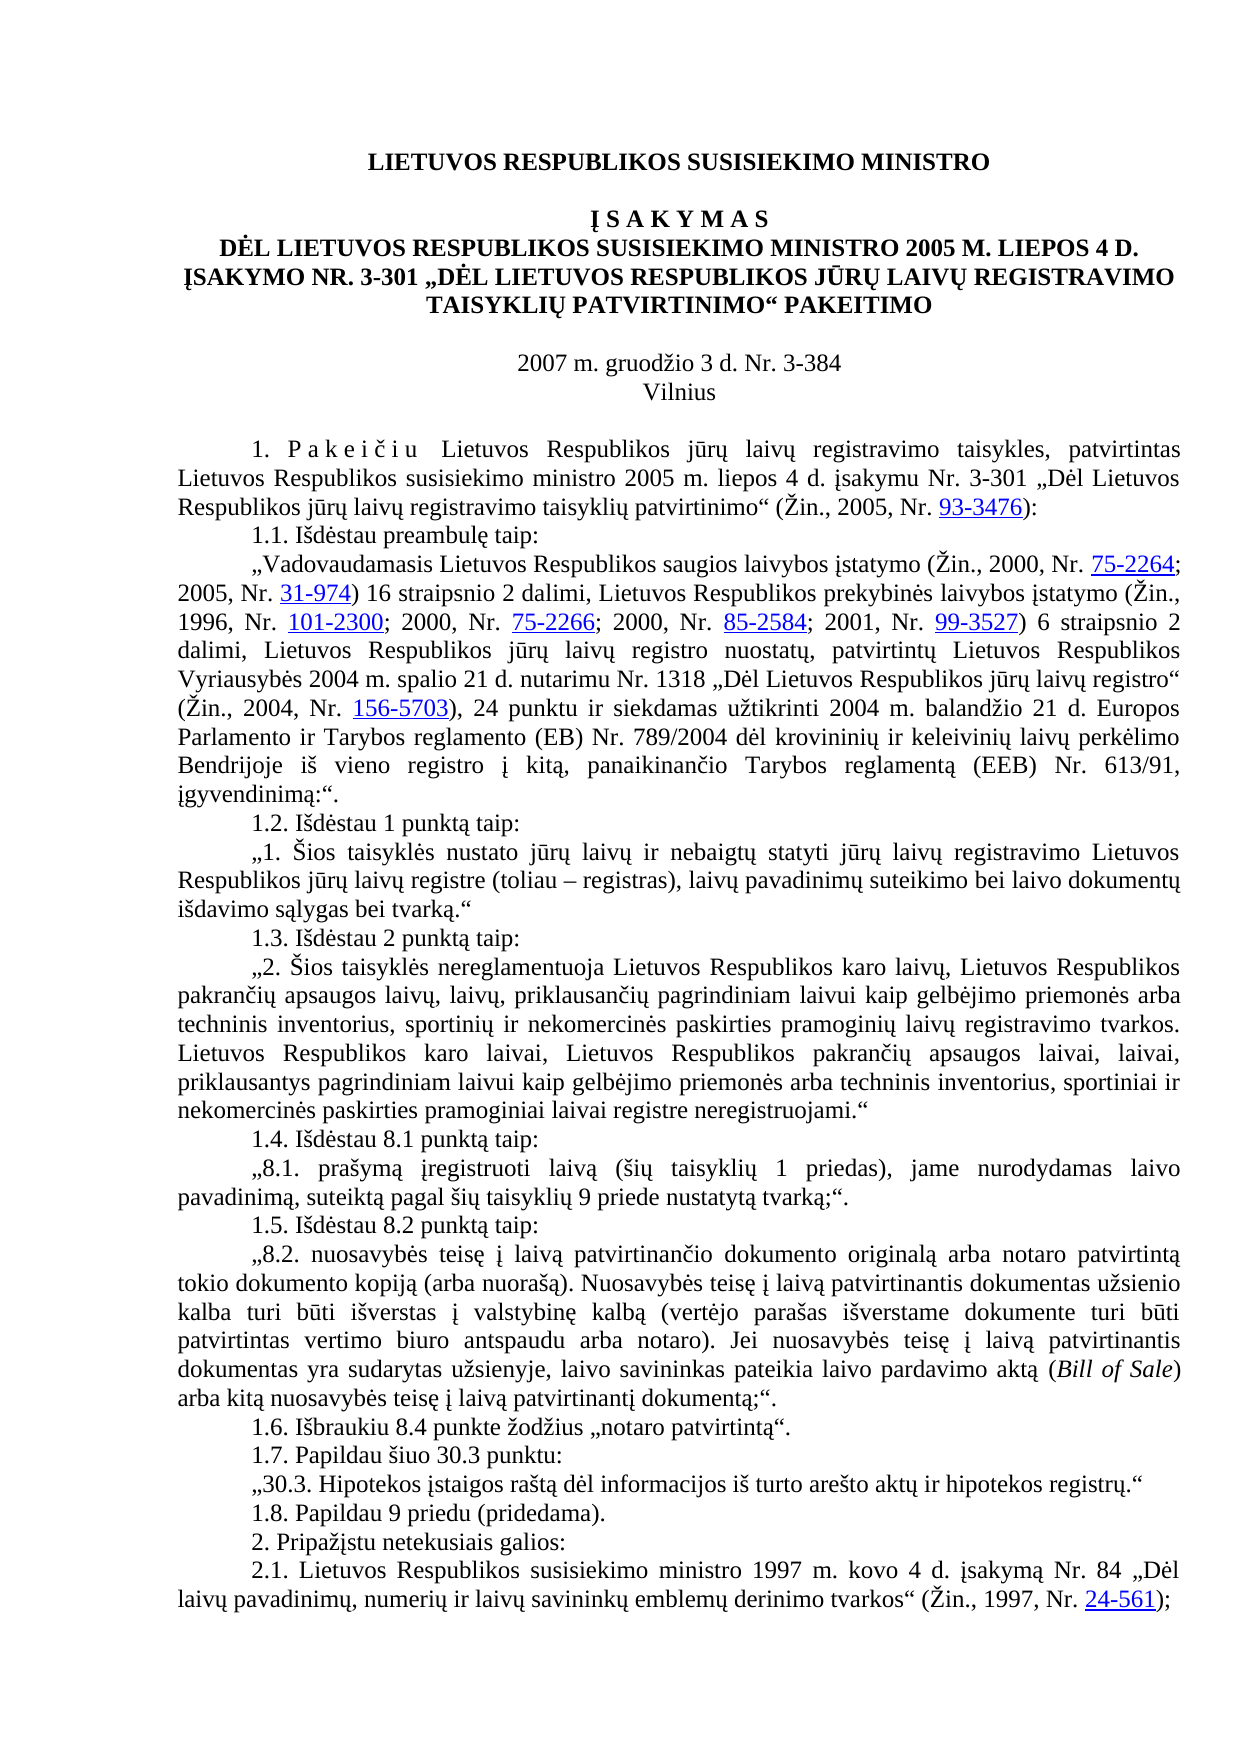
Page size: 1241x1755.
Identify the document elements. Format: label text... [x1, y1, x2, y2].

text „Vadovaudamasis Lietuvos Respublikos saugios laivybos įstatymo (Žin., 2000, Nr. 75-2264; 2005, Nr. 31-974) 16 straipsnio 2 dalimi, Lietuvos Respublikos prekybinės laivybos įstatymo (Žin., 1996, Nr. 101-2300; 2000, Nr. 75-2266; 2000, Nr. 85-2584; 2001, Nr. 99-3527) 6 straipsnio 2 dalimi, Lietuvos Respublikos jūrų laivų registro nuostatų, patvirtintų Lietuvos Respublikos Vyriausybės 2004 m. spalio 21 d. nutarimu Nr. 1318 „Dėl Lietuvos Respublikos jūrų laivų registro“ (Žin., 2004, Nr. 156-5703), 24 punktu ir siekdamas užtikrinti 2004 m. balandžio 21 d. Europos Parlamento ir Tarybos reglamento (EB) Nr. 789/2004 dėl krovininių ir keleivinių laivų perkėlimo Bendrijoje iš vieno registro į kitą, panaikinančio Tarybos reglamentą (EEB) Nr. 613/91, įgyvendinimą:“. [177, 549, 1181, 808]
text 1. Pakeičiu Lietuvos Respublikos jūrų laivų registravimo taisykles, patvirtintas Lietuvos Respublikos susisiekimo ministro 2005 m. liepos 4 d. įsakymu Nr. 3-301 „Dėl Lietuvos Respublikos jūrų laivų registravimo taisyklių patvirtinimo“ (Žin., 2005, Nr. 93-3476): [177, 434, 1181, 521]
text 2007 m. gruodžio 3 d. Nr. 3-384 [177, 348, 1181, 377]
text 1.4. Išdėstau 8.1 punktą taip: [177, 1124, 1181, 1153]
text 1.5. Išdėstau 8.2 punktą taip: [177, 1211, 1181, 1239]
text „2. Šios taisyklės nereglamentuoja Lietuvos Respublikos karo laivų, Lietuvos Respublikos pakrančių apsaugos laivų, laivų, priklausančių pagrindiniam laivui kaip gelbėjimo priemonės arba techninis inventorius, sportinių ir nekomercinės paskirties pramoginių laivų registravimo tvarkos. Lietuvos Respublikos karo laivai, Lietuvos Respublikos pakrančių apsaugos laivai, laivai, priklausantys pagrindiniam laivui kaip gelbėjimo priemonės arba techninis inventorius, sportiniai ir nekomercinės paskirties pramoginiai laivai registre neregistruojami.“ [177, 952, 1181, 1124]
text LIETUVOS RESPUBLIKOS SUSISIEKIMO MINISTRO [177, 147, 1181, 176]
text 1.3. Išdėstau 2 punktą taip: [177, 923, 1181, 952]
text „8.1. prašymą įregistruoti laivą (šių taisyklių 1 priedas), jame nurodydamas laivo pavadinimą, suteiktą pagal šių taisyklių 9 priede nustatytą tvarką;“. [177, 1153, 1181, 1211]
text „8.2. nuosavybės teisę į laivą patvirtinančio dokumento originalą arba notaro patvirtintą tokio dokumento kopiją (arba nuorašą). Nuosavybės teisę į laivą patvirtinantis dokumentas užsienio kalba turi būti išverstas į valstybinę kalbą (vertėjo parašas išverstame dokumente turi būti patvirtintas vertimo biuro antspaudu arba notaro). Jei nuosavybės teisę į laivą patvirtinantis dokumentas yra sudarytas užsienyje, laivo savininkas pateikia laivo pardavimo aktą (Bill of Sale) arba kitą nuosavybės teisę į laivą patvirtinantį dokumentą;“. [177, 1239, 1181, 1412]
text DĖL LIETUVOS RESPUBLIKOS SUSISIEKIMO MINISTRO 2005 M. LIEPOS 4 D. ĮSAKYMO NR. 3-301 „DĖL LIETUVOS RESPUBLIKOS JŪRŲ LAIVŲ REGISTRAVIMO TAISYKLIŲ PATVIRTINIMO“ PAKEITIMO [177, 233, 1181, 319]
text Į S A K Y M A S [177, 204, 1181, 233]
text 1.6. Išbraukiu 8.4 punkte žodžius „notaro patvirtintą“. [177, 1412, 1181, 1441]
text Vilnius [177, 377, 1181, 406]
text 1.7. Papildau šiuo 30.3 punktu: [177, 1441, 1181, 1469]
text 2. Pripažįstu netekusiais galios: [177, 1527, 1181, 1556]
text „1. Šios taisyklės nustato jūrų laivų ir nebaigtų statyti jūrų laivų registravimo Lietuvos Respublikos jūrų laivų registre (toliau – registras), laivų pavadinimų suteikimo bei laivo dokumentų išdavimo sąlygas bei tvarką.“ [177, 837, 1181, 923]
text „30.3. Hipotekos įstaigos raštą dėl informacijos iš turto arešto aktų ir hipotekos registrų.“ [177, 1469, 1181, 1498]
text 1.2. Išdėstau 1 punktą taip: [177, 808, 1181, 837]
text 1.1. Išdėstau preambulę taip: [177, 521, 1181, 549]
text 2.1. Lietuvos Respublikos susisiekimo ministro 1997 m. kovo 4 d. įsakymą Nr. 84 „Dėl laivų pavadinimų, numerių ir laivų savininkų emblemų derinimo tvarkos“ (Žin., 1997, Nr. 24-561); [177, 1556, 1181, 1613]
text 1.8. Papildau 9 priedu (pridedama). [177, 1498, 1181, 1527]
